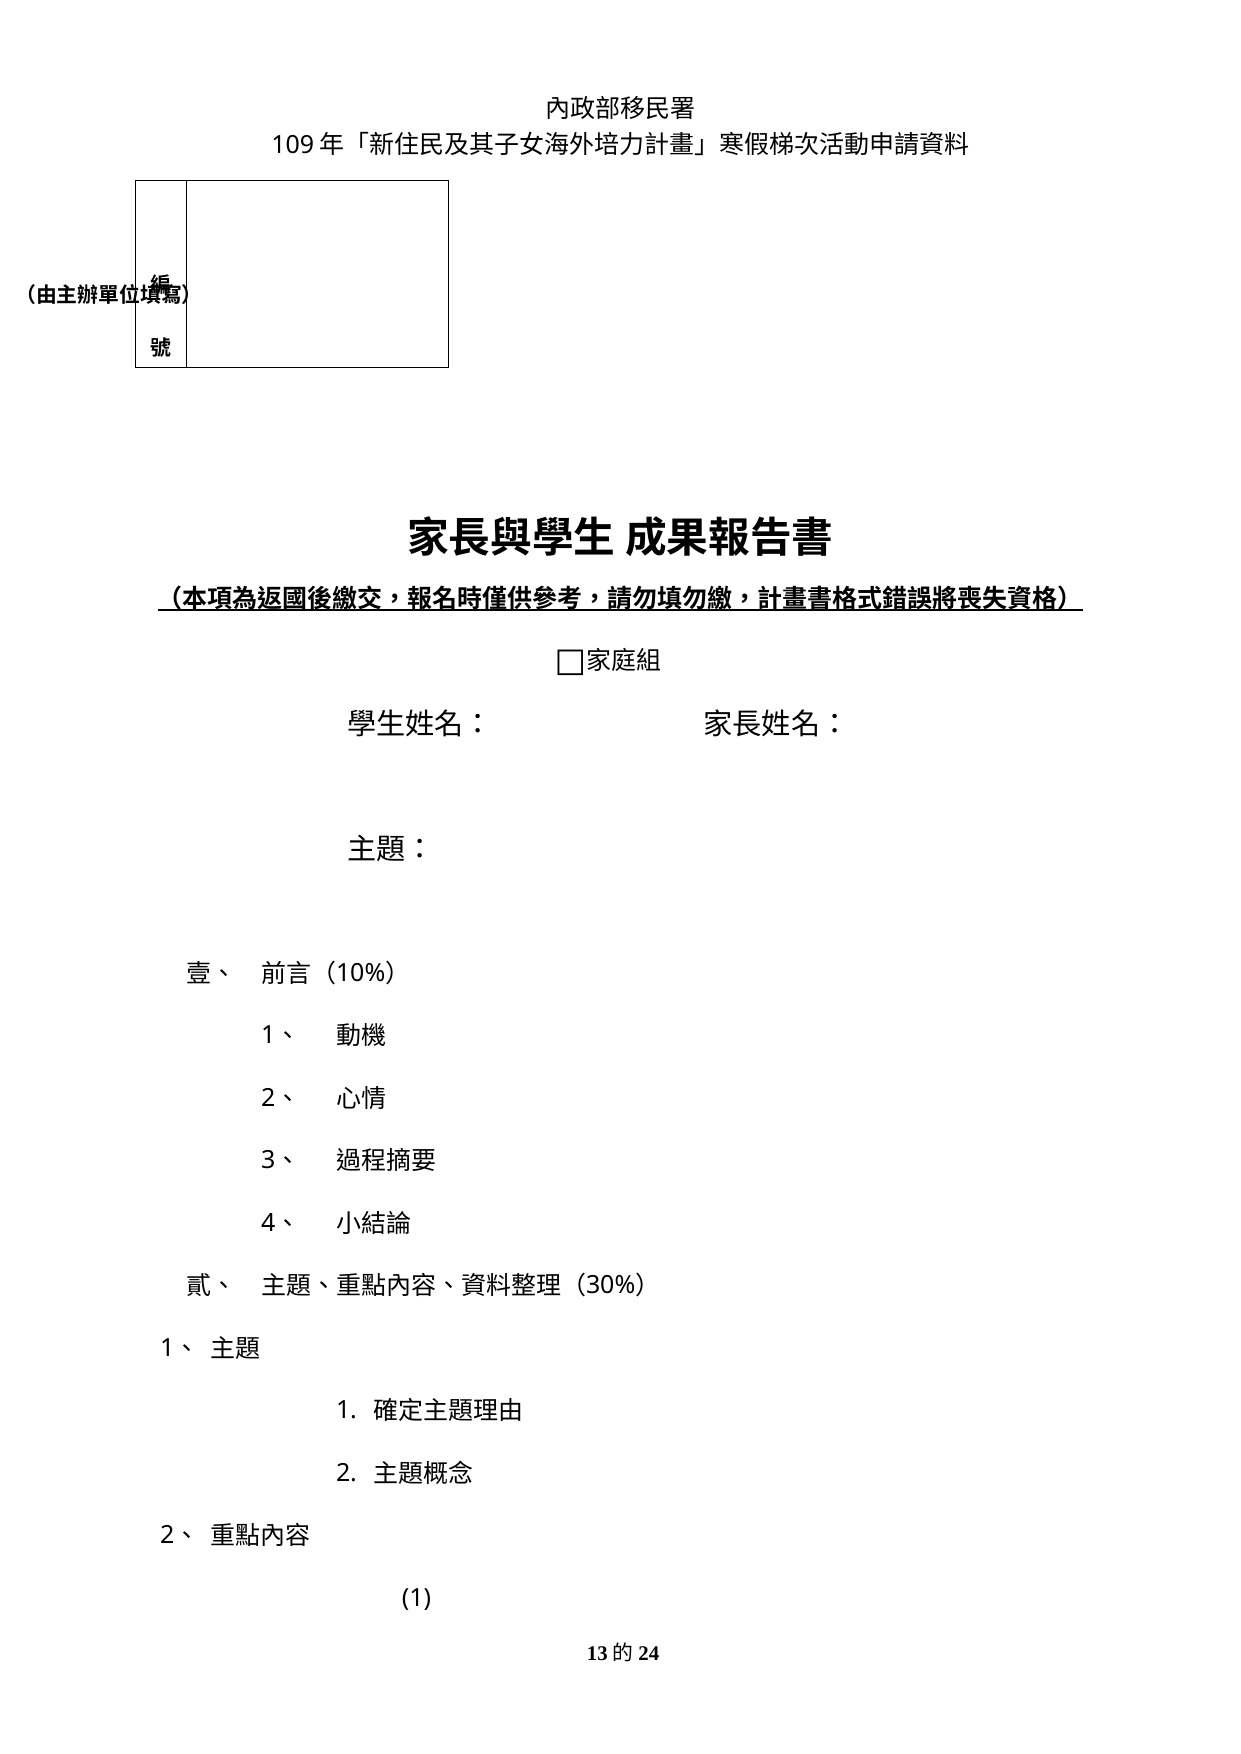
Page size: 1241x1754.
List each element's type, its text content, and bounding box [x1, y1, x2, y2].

list 主題 [136, 1305, 1104, 1367]
list 確定主題理由 [336, 1367, 1104, 1430]
list 心情 [261, 1055, 1104, 1117]
list 動機 [261, 992, 1104, 1055]
list 主題、重點內容、資料整理（30%） [186, 1242, 1104, 1305]
table_header [187, 181, 448, 367]
text （本項為返國後繳交，報名時僅供參考，請勿填勿繳，計畫書格式錯誤將喪失資格） [136, 555, 1104, 617]
text 家長與學生 成果報告書 [136, 492, 1104, 555]
text 主題： [347, 805, 1104, 867]
list 小結論 [261, 1180, 1104, 1242]
text □家庭組 [136, 617, 1104, 680]
text 學生姓名： 家長姓名： [347, 680, 1104, 742]
list 重點內容 [136, 1492, 1104, 1555]
list 主題概念 [336, 1430, 1104, 1492]
list 前言（10%） [186, 930, 1104, 992]
list 過程摘要 [261, 1117, 1104, 1180]
table_header 編號 [136, 181, 186, 367]
